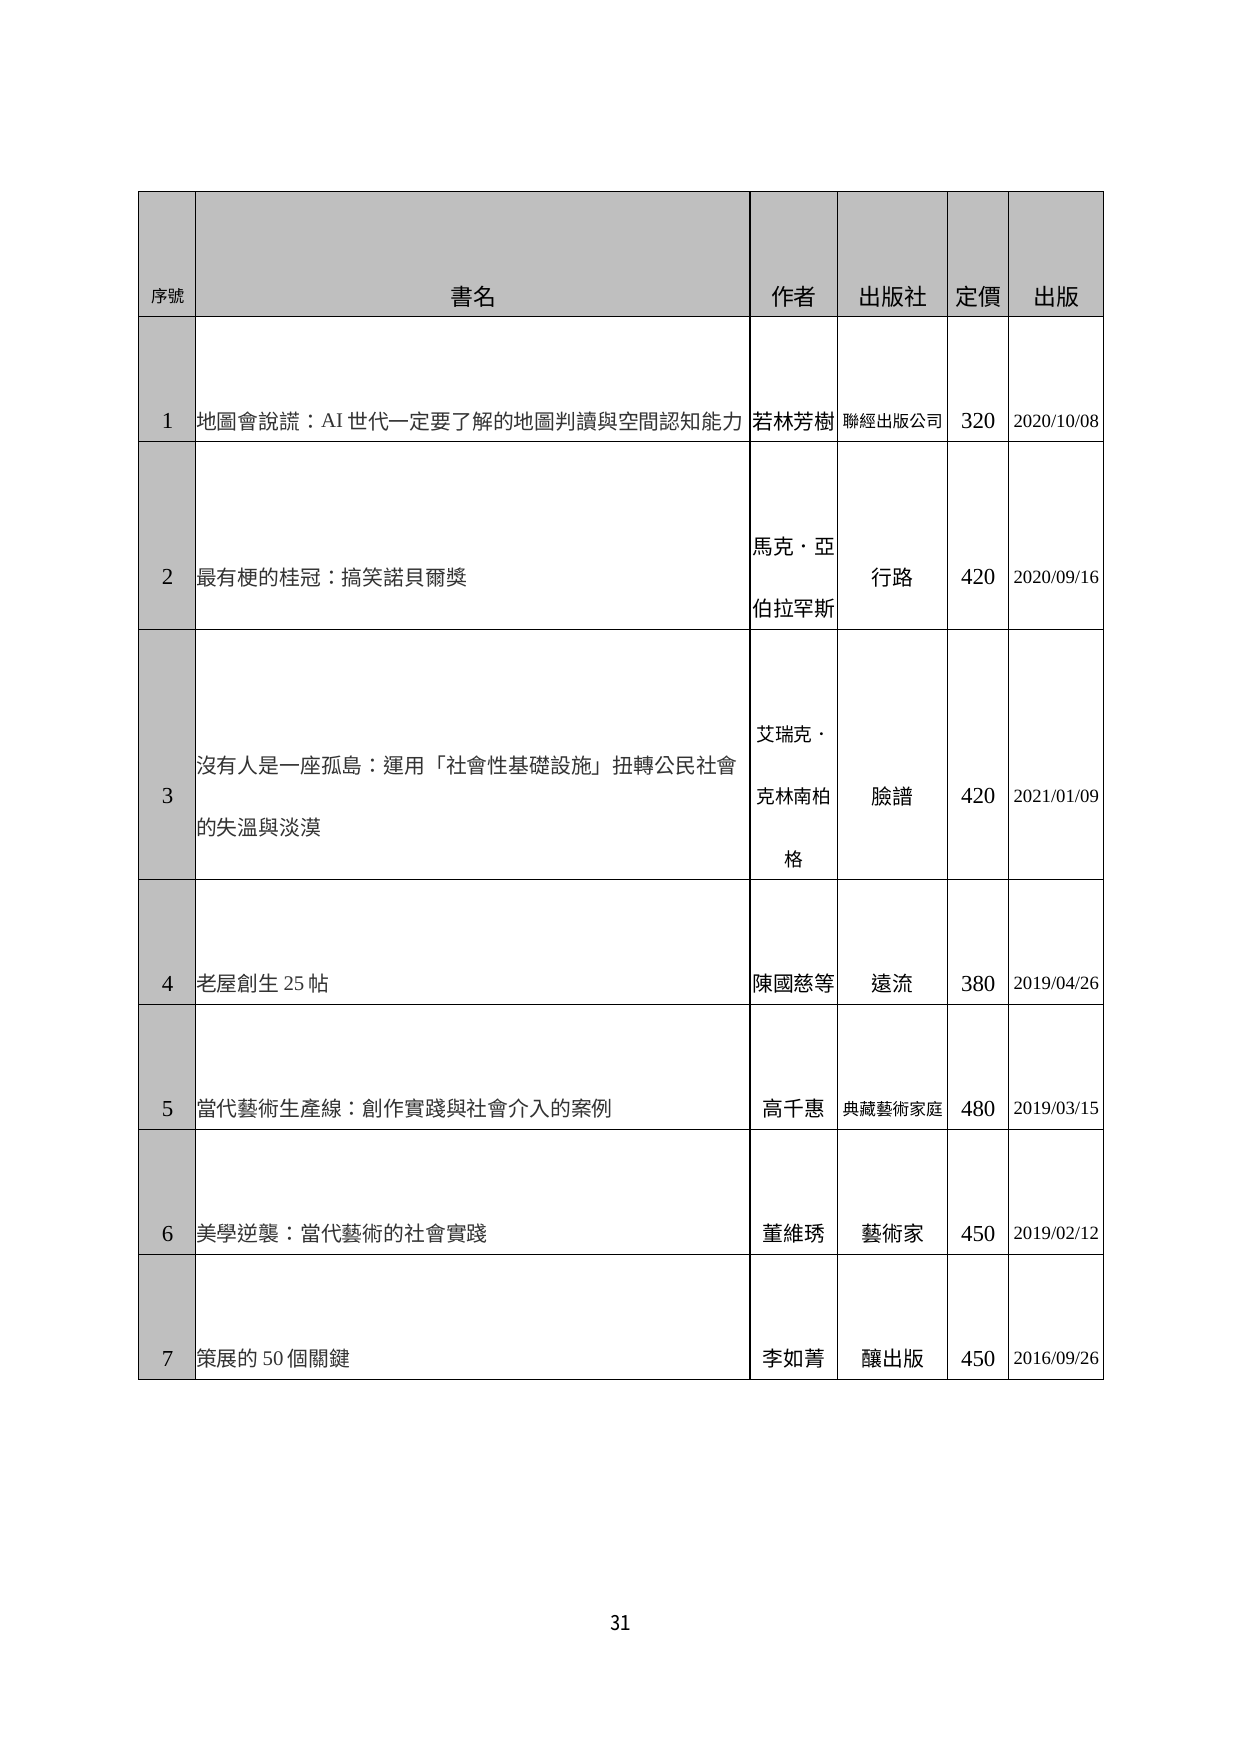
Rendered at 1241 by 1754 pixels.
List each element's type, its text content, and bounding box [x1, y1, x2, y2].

table_cell 2016/09/26 [1009, 1255, 1103, 1379]
table_cell 320 [948, 317, 1008, 441]
table_cell 行路 [838, 442, 947, 629]
table_cell 2019/04/26 [1009, 880, 1103, 1004]
table_cell 1 [139, 317, 195, 441]
table_cell 董維琇 [751, 1130, 837, 1254]
table_header 出版 [1009, 192, 1103, 316]
table_header 定價 [948, 192, 1008, 316]
table_cell 沒有人是一座孤島：運用「社會性基礎設施」扭轉公民社會的失溫與淡漠 [196, 630, 749, 722]
table_cell 若林芳樹 [751, 317, 837, 441]
table_cell 2019/03/15 [1009, 1005, 1103, 1129]
table_cell 馬克．亞伯拉罕斯 [751, 442, 837, 629]
table_header 書名 [196, 192, 749, 316]
table_cell 藝術家 [838, 1130, 947, 1254]
table_cell 典藏藝術家庭 [838, 1005, 947, 1129]
table_cell 地圖會說謊：AI世代一定要了解的地圖判讀與空間認知能力 [196, 317, 749, 379]
table_cell 2019/02/12 [1009, 1130, 1103, 1254]
table_header 作者 [751, 192, 837, 316]
table_cell 沒有人是一座孤島：運用「社會性基礎設施」扭轉公民社會的失溫與淡漠 [196, 847, 749, 879]
table_cell 臉譜 [838, 630, 947, 879]
table_cell 4 [139, 880, 195, 1004]
table_cell 李如菁 [751, 1255, 837, 1379]
table_cell 美學逆襲：當代藝術的社會實踐 [196, 1130, 749, 1191]
table_cell 遠流 [838, 880, 947, 1004]
table_cell 3 [139, 630, 195, 879]
table_cell 5 [139, 1005, 195, 1129]
table_cell 420 [948, 630, 1008, 879]
table_cell 450 [948, 1255, 1008, 1379]
table_cell 老屋創生25帖 [196, 880, 749, 941]
table_cell 2020/09/16 [1009, 442, 1103, 629]
table_cell 480 [948, 1005, 1008, 1129]
table_header 出版社 [838, 192, 947, 316]
table_header 序號 [139, 192, 195, 316]
table_cell 450 [948, 1130, 1008, 1254]
table_cell 7 [139, 1255, 195, 1379]
table_cell 聯經出版公司 [838, 317, 947, 441]
table_cell 最有梗的桂冠：搞笑諾貝爾獎 [196, 597, 749, 629]
table_cell 2020/10/08 [1009, 317, 1103, 441]
table_cell 6 [139, 1130, 195, 1254]
table_cell 陳國慈等 [751, 880, 837, 1004]
table_cell 高千惠 [751, 1005, 837, 1129]
table_cell 2 [139, 442, 195, 629]
table_cell 2021/01/09 [1009, 630, 1103, 879]
table_cell 420 [948, 442, 1008, 629]
table_cell 釀出版 [838, 1255, 947, 1379]
table_cell 當代藝術生產線：創作實踐與社會介入的案例 [196, 1005, 749, 1066]
table_cell 最有梗的桂冠：搞笑諾貝爾獎 [196, 442, 749, 535]
table_cell 策展的50個關鍵 [196, 1255, 749, 1316]
table_cell 艾瑞克．克林南柏格 [751, 630, 837, 879]
table_cell 380 [948, 880, 1008, 1004]
